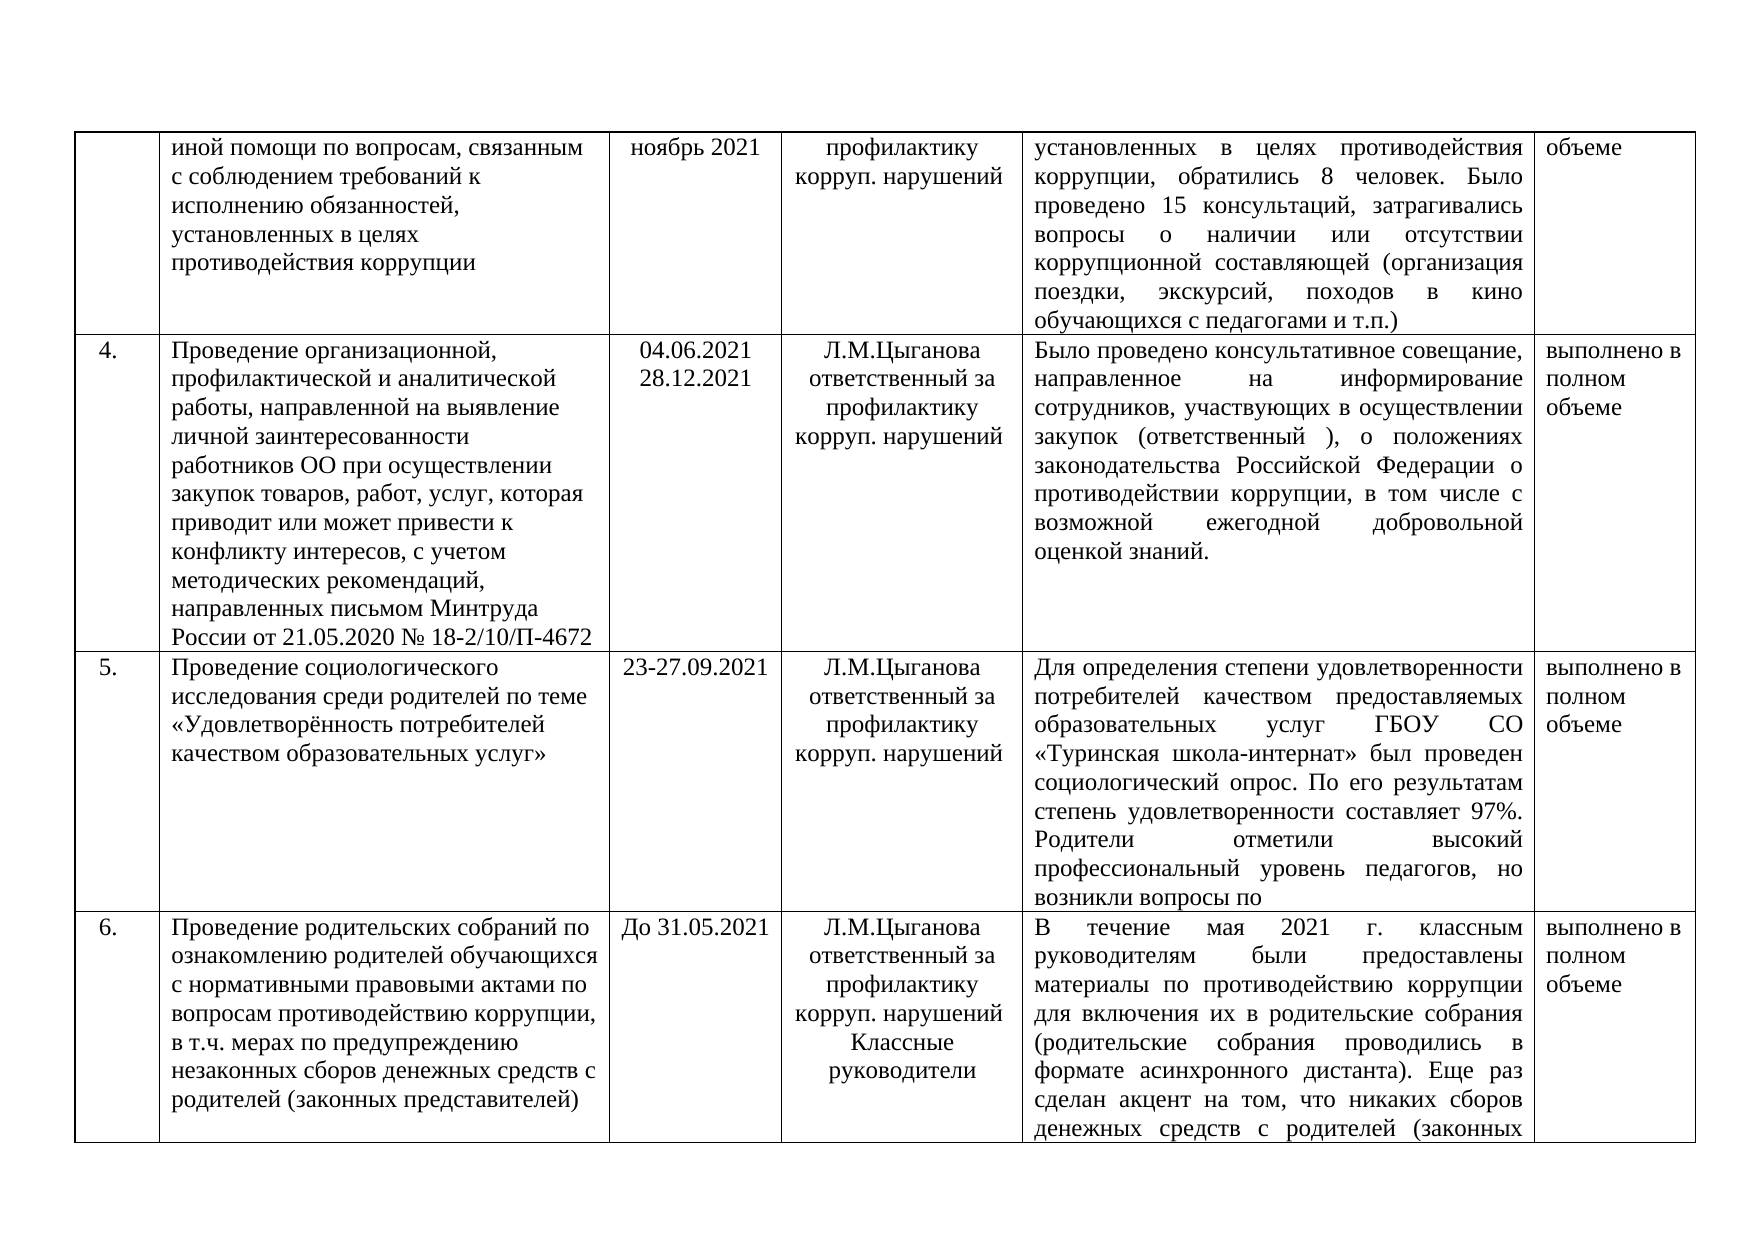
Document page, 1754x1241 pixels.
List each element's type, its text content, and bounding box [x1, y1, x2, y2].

table_cell иной помощи по вопросам, связанным с соблюдением требований к исполнению обязанностей, установленных в целях противодействия коррупции [160, 133, 609, 334]
table_cell В течение мая 2021 г. классным руководителям были предоставлены материалы по противодействию коррупции для включения их в родительские собрания (родительские собрания проводились в формате асинхронного дистанта). Еще раз сделан акцент на том, что никаких сборов денежных средств с родителей (законных [1023, 912, 1534, 1142]
table_cell профилактику корруп. нарушений [782, 133, 1022, 334]
table_cell До 31.05.2021 [610, 912, 781, 1142]
table_cell Проведение социологического исследования среди родителей по теме «Удовлетворённость потребителей качеством образовательных услуг» [160, 652, 609, 911]
table_cell ноябрь 2021 [610, 133, 781, 334]
table_cell выполнено в полном объеме [1535, 912, 1695, 1142]
table_cell [76, 133, 159, 334]
table_cell выполнено в полном объеме [1535, 335, 1695, 651]
table_cell Л.М.Цыганова ответственный за профилактику корруп. нарушений [782, 652, 1022, 911]
table_cell 23-27.09.2021 [610, 652, 781, 911]
table_cell [76, 912, 159, 1142]
table_cell объеме [1535, 133, 1695, 334]
table_cell Для определения степени удовлетворенности потребителей качеством предоставляемых образовательных услуг ГБОУ СО «Туринская школа-интернат» был проведен социологический опрос. По его результатам степень удовлетворенности составляет 97%. Родители отметили высокий профессиональный уровень педагогов, но возникли вопросы по [1023, 652, 1534, 911]
table_cell [76, 335, 159, 651]
table_cell Л.М.Цыганова ответственный за профилактику корруп. нарушений [782, 335, 1022, 651]
table_cell Л.М.Цыганова ответственный за профилактику корруп. нарушений Классные руководители [782, 912, 1022, 1142]
table_cell [76, 652, 159, 911]
table_cell 04.06.2021 28.12.2021 [610, 335, 781, 651]
table_cell Проведение родительских собраний по ознакомлению родителей обучающихся с нормативными правовыми актами по вопросам противодействию коррупции, в т.ч. мерах по предупреждению незаконных сборов денежных средств с родителей (законных представителей) [160, 912, 609, 1142]
table_cell выполнено в полном объеме [1535, 652, 1695, 911]
table_cell Было проведено консультативное совещание, направленное на информирование сотрудников, участвующих в осуществлении закупок (ответственный ), о положениях законодательства Российской Федерации о противодействии коррупции, в том числе с возможной ежегодной добровольной оценкой знаний. [1023, 335, 1534, 651]
table_cell Проведение организационной, профилактической и аналитической работы, направленной на выявление личной заинтересованности работников ОО при осуществлении закупок товаров, работ, услуг, которая приводит или может привести к конфликту интересов, с учетом методических рекомендаций, направленных письмом Минтруда России от 21.05.2020 № 18-2/10/П-4672 [160, 335, 609, 651]
table_cell установленных в целях противодействия коррупции, обратились 8 человек. Было проведено 15 консультаций, затрагивались вопросы о наличии или отсутствии коррупционной составляющей (организация поездки, экскурсий, походов в кино обучающихся с педагогами и т.п.) [1023, 133, 1534, 334]
